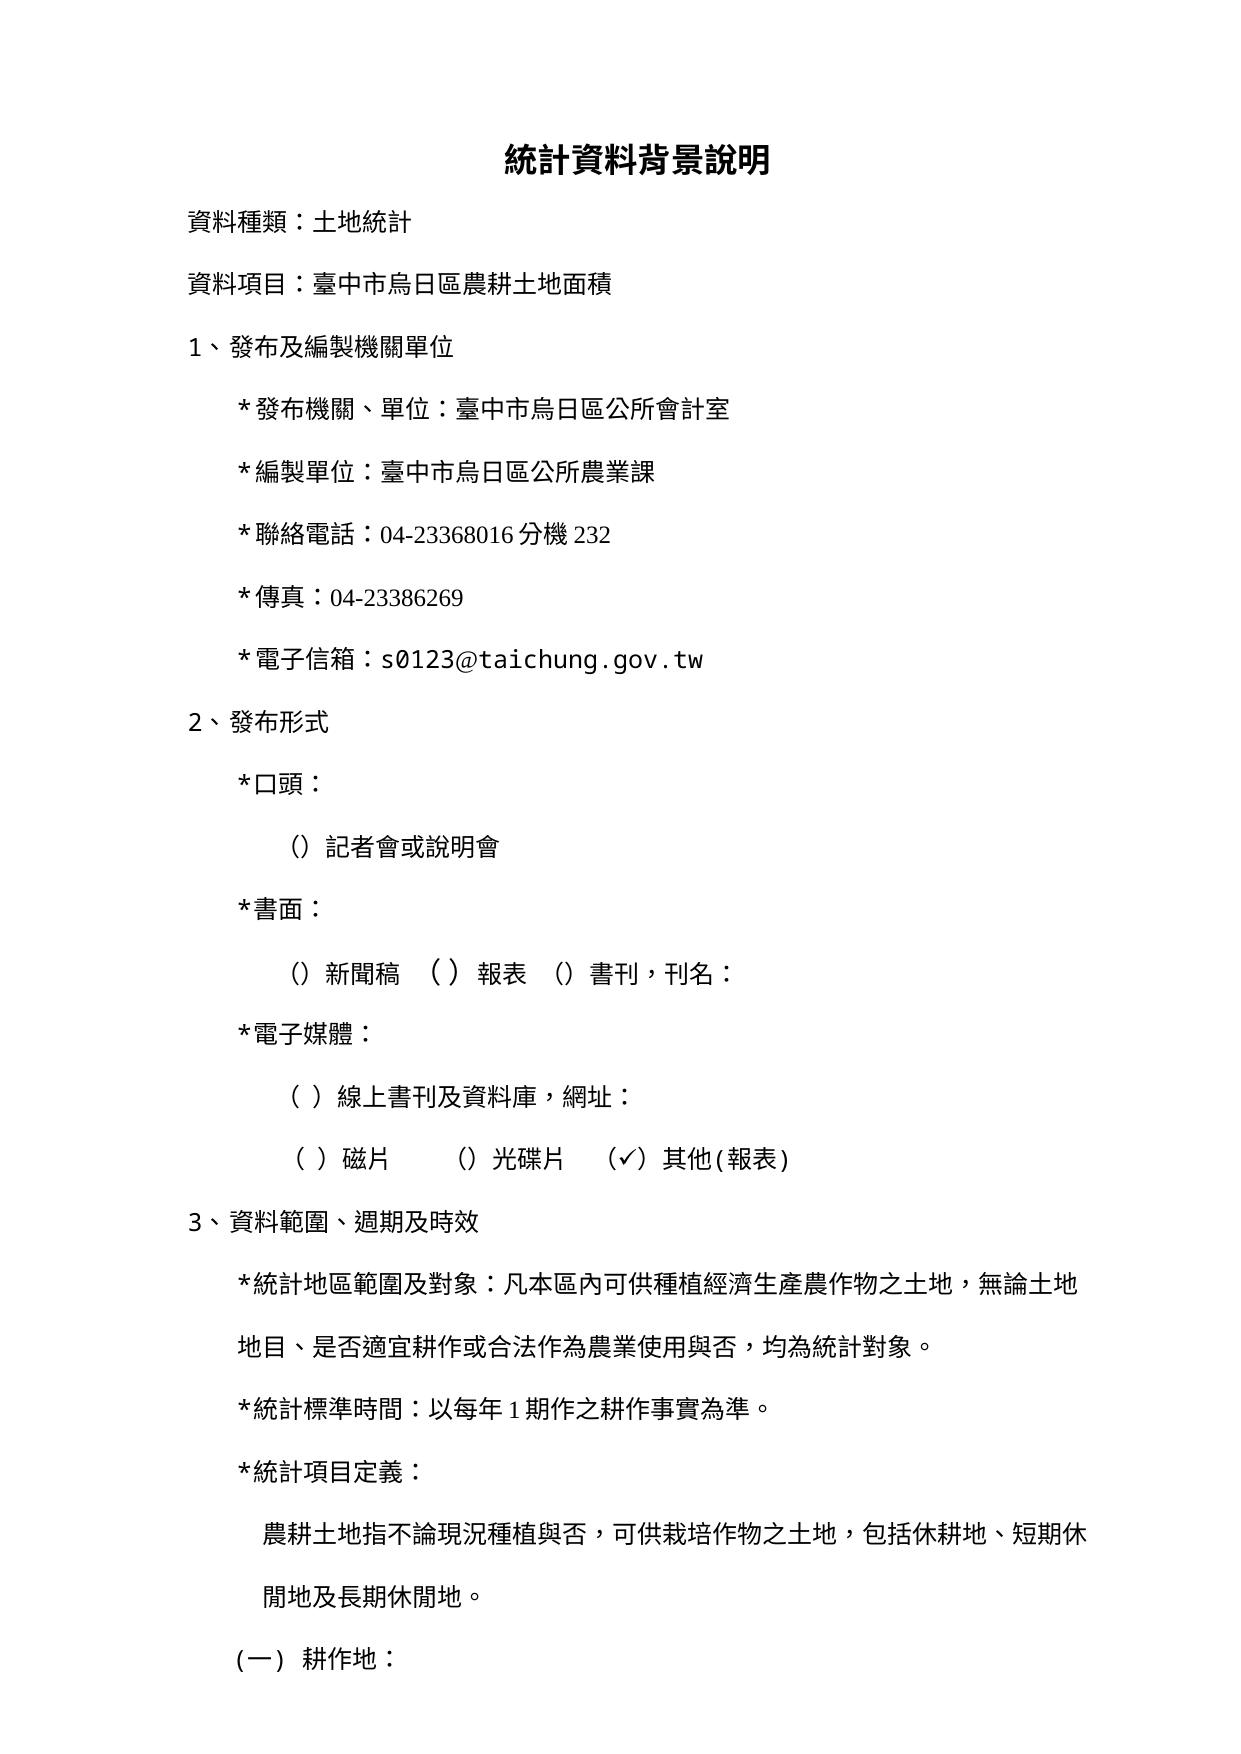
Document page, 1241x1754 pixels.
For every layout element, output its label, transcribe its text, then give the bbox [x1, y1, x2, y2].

list 電子信箱：s0123@taichung.gov.tw [187, 616, 1087, 679]
text (一) 耕作地： [187, 1616, 1087, 1679]
list 電子媒體： [237, 991, 1087, 1054]
text 資料種類：土地統計 [187, 179, 1087, 241]
text 統計資料背景說明 [187, 116, 1087, 179]
list 統計標準時間：以每年1期作之耕作事實為準。 [237, 1366, 1087, 1429]
list 聯絡電話：04-23368016分機232 [187, 491, 1087, 554]
list 發布機關、單位：臺中市烏日區公所會計室 [187, 366, 1087, 429]
text （ ）磁片 （）光碟片 （）其他(報表) [250, 1116, 1087, 1179]
list 傳真：04-23386269 [187, 554, 1087, 616]
text 農耕土地指不論現況種植與否，可供栽培作物之土地，包括休耕地、短期休 [187, 1491, 1087, 1554]
text （）記者會或說明會 [187, 804, 1087, 866]
text 閒地及長期休閒地。 [187, 1554, 1087, 1616]
text （）新聞稿 （ ）報表 （）書刊，刊名： [187, 929, 1087, 991]
list 口頭： [237, 741, 1087, 804]
text 資料項目：臺中市烏日區農耕土地面積 [187, 241, 1087, 304]
list 發布形式 [187, 679, 1087, 741]
text （ ）線上書刊及資料庫，網址： [250, 1054, 1087, 1116]
list 統計地區範圍及對象：凡本區內可供種植經濟生產農作物之土地，無論土地地目、是否適宜耕作或合法作為農業使用與否，均為統計對象。 [237, 1241, 1087, 1366]
list 資料範圍、週期及時效 [187, 1179, 1087, 1241]
list 統計項目定義： [237, 1429, 1087, 1491]
list 編製單位：臺中市烏日區公所農業課 [187, 429, 1087, 491]
list 書面： [237, 866, 1087, 929]
list 發布及編製機關單位 [187, 304, 1087, 366]
